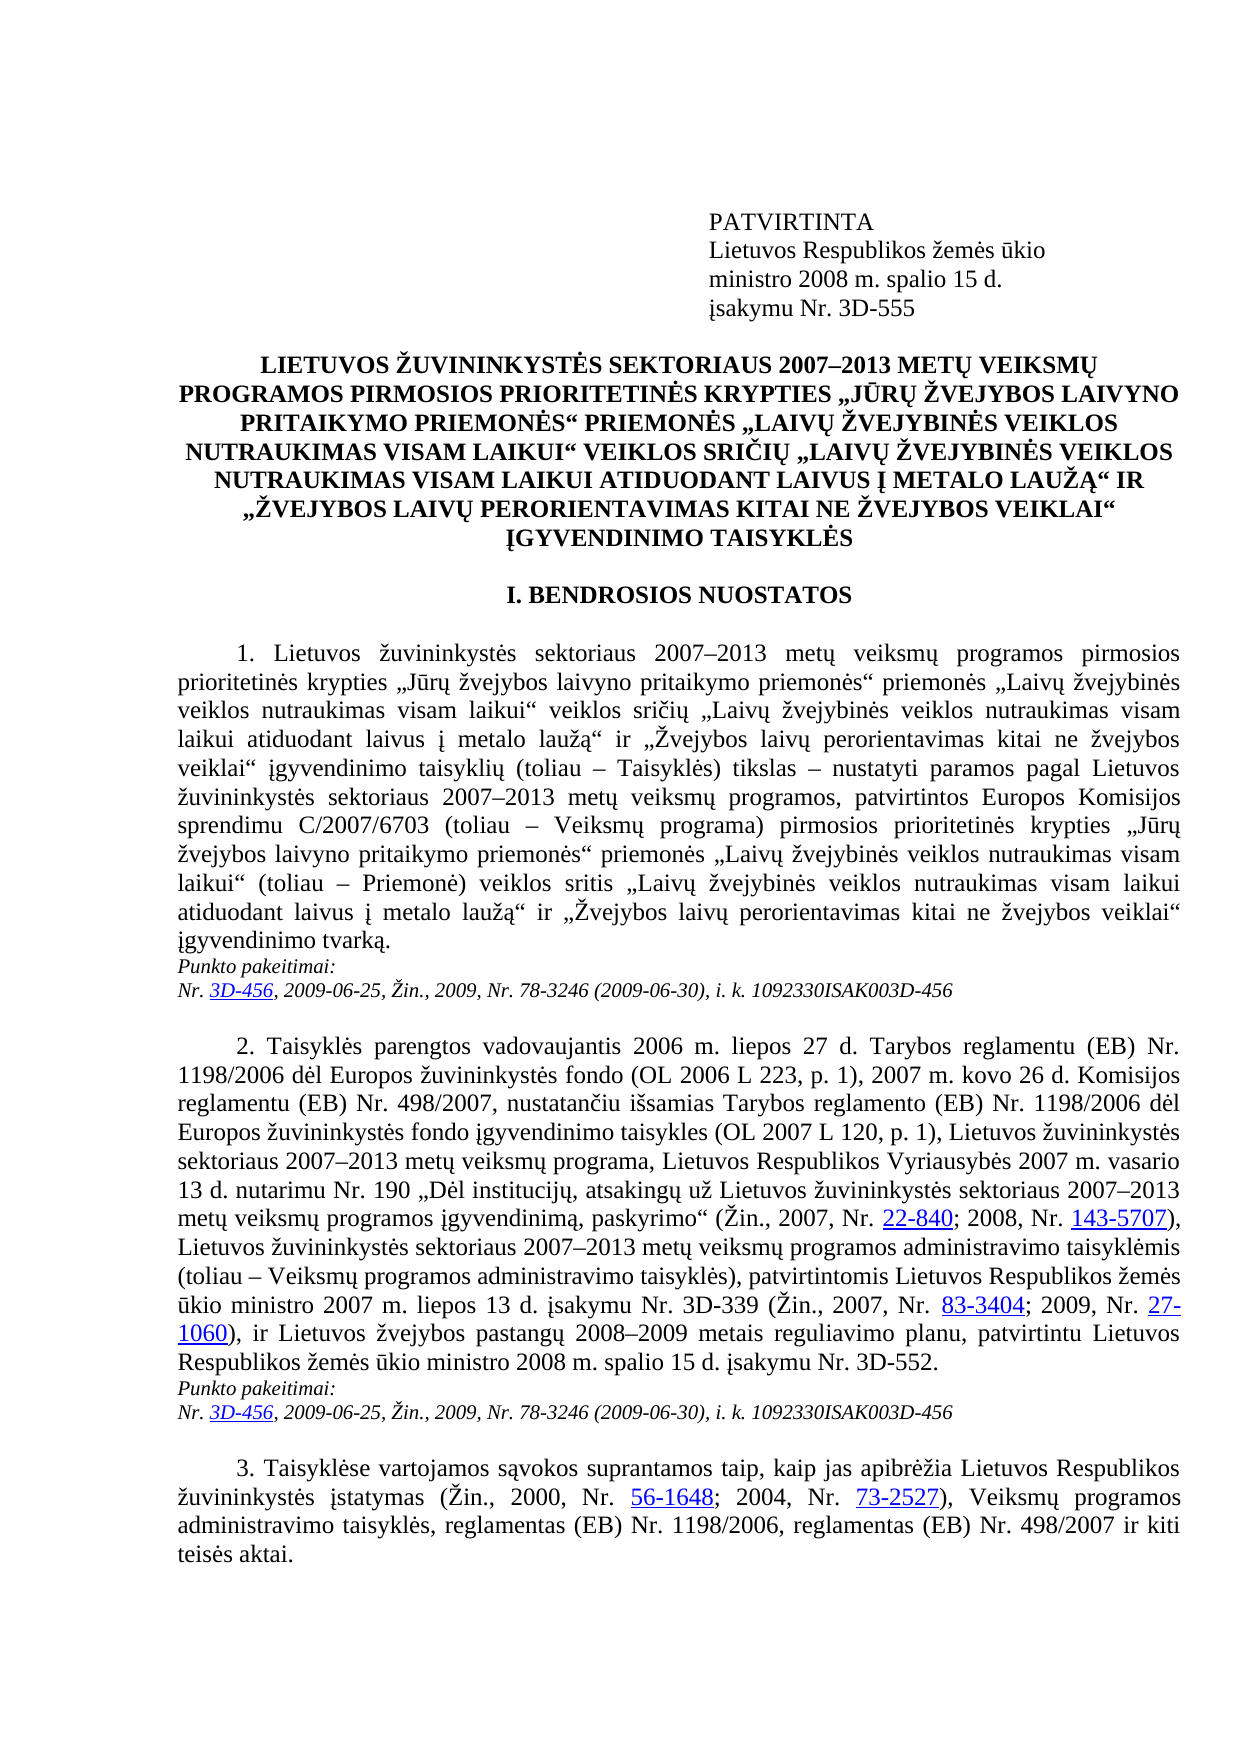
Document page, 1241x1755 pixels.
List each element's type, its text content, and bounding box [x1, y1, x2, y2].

text 1. Lietuvos žuvininkystės sektoriaus 2007–2013 metų veiksmų programos pirmosios prioritetinės krypties „Jūrų žvejybos laivyno pritaikymo priemonės“ priemonės „Laivų žvejybinės veiklos nutraukimas visam laikui“ veiklos sričių „Laivų žvejybinės veiklos nutraukimas visam laikui atiduodant laivus į metalo laužą“ ir „Žvejybos laivų perorientavimas kitai ne žvejybos veiklai“ įgyvendinimo taisyklių (toliau – Taisyklės) tikslas – nustatyti paramos pagal Lietuvos žuvininkystės sektoriaus 2007–2013 metų veiksmų programos, patvirtintos Europos Komisijos sprendimu C/2007/6703 (toliau – Veiksmų programa) pirmosios prioritetinės krypties „Jūrų žvejybos laivyno pritaikymo priemonės“ priemonės „Laivų žvejybinės veiklos nutraukimas visam laikui“ (toliau – Priemonė) veiklos sritis „Laivų žvejybinės veiklos nutraukimas visam laikui atiduodant laivus į metalo laužą“ ir „Žvejybos laivų perorientavimas kitai ne žvejybos veiklai“ įgyvendinimo tvarką. [177, 638, 1181, 954]
text I. BENDROSIOS NUOSTATOS [177, 580, 1181, 609]
text Nr. 3D-456, 2009-06-25, Žin., 2009, Nr. 78-3246 (2009-06-30), i. k. 1092330ISAK003D-456 [177, 978, 1181, 1002]
text įsakymu Nr. 3D-555 [177, 293, 1181, 322]
text Punkto pakeitimai: [177, 954, 1181, 978]
text ministro 2008 m. spalio 15 d. [177, 264, 1181, 293]
text Nr. 3D-456, 2009-06-25, Žin., 2009, Nr. 78-3246 (2009-06-30), i. k. 1092330ISAK003D-456 [177, 1400, 1181, 1424]
text 2. Taisyklės parengtos vadovaujantis 2006 m. liepos 27 d. Tarybos reglamentu (EB) Nr. 1198/2006 dėl Europos žuvininkystės fondo (OL 2006 L 223, p. 1), 2007 m. kovo 26 d. Komisijos reglamentu (EB) Nr. 498/2007, nustatančiu išsamias Tarybos reglamento (EB) Nr. 1198/2006 dėl Europos žuvininkystės fondo įgyvendinimo taisykles (OL 2007 L 120, p. 1), Lietuvos žuvininkystės sektoriaus 2007–2013 metų veiksmų programa, Lietuvos Respublikos Vyriausybės 2007 m. vasario 13 d. nutarimu Nr. 190 „Dėl institucijų, atsakingų už Lietuvos žuvininkystės sektoriaus 2007–2013 metų veiksmų programos įgyvendinimą, paskyrimo“ (Žin., 2007, Nr. 22-840; 2008, Nr. 143-5707), Lietuvos žuvininkystės sektoriaus 2007–2013 metų veiksmų programos administravimo taisyklėmis (toliau – Veiksmų programos administravimo taisyklės), patvirtintomis Lietuvos Respublikos žemės ūkio ministro 2007 m. liepos 13 d. įsakymu Nr. 3D-339 (Žin., 2007, Nr. 83-3404; 2009, Nr. 27-1060), ir Lietuvos žvejybos pastangų 2008–2009 metais reguliavimo planu, patvirtintu Lietuvos Respublikos žemės ūkio ministro 2008 m. spalio 15 d. įsakymu Nr. 3D-552. [177, 1031, 1181, 1376]
text Punkto pakeitimai: [177, 1376, 1181, 1400]
text Lietuvos Respublikos žemės ūkio [177, 235, 1181, 264]
text LIETUVOS ŽUVININKYSTĖS SEKTORIAUS 2007–2013 METŲ VEIKSMŲ PROGRAMOS PIRMOSIOS PRIORITETINĖS KRYPTIES „JŪRŲ ŽVEJYBOS LAIVYNO PRITAIKYMO PRIEMONĖS“ PRIEMONĖS „LAIVŲ ŽVEJYBINĖS VEIKLOS NUTRAUKIMAS VISAM LAIKUI“ VEIKLOS SRIČIŲ „LAIVŲ ŽVEJYBINĖS VEIKLOS NUTRAUKIMAS VISAM LAIKUI ATIDUODANT LAIVUS Į METALO LAUŽĄ“ IR „ŽVEJYBOS LAIVŲ PERORIENTAVIMAS KITAI NE ŽVEJYBOS VEIKLAI“ ĮGYVENDINIMO TAISYKLĖS [177, 350, 1181, 552]
text PATVIRTINTA [177, 207, 1181, 235]
text 3. Taisyklėse vartojamos sąvokos suprantamos taip, kaip jas apibrėžia Lietuvos Respublikos žuvininkystės įstatymas (Žin., 2000, Nr. 56-1648; 2004, Nr. 73-2527), Veiksmų programos administravimo taisyklės, reglamentas (EB) Nr. 1198/2006, reglamentas (EB) Nr. 498/2007 ir kiti teisės aktai. [177, 1453, 1181, 1568]
